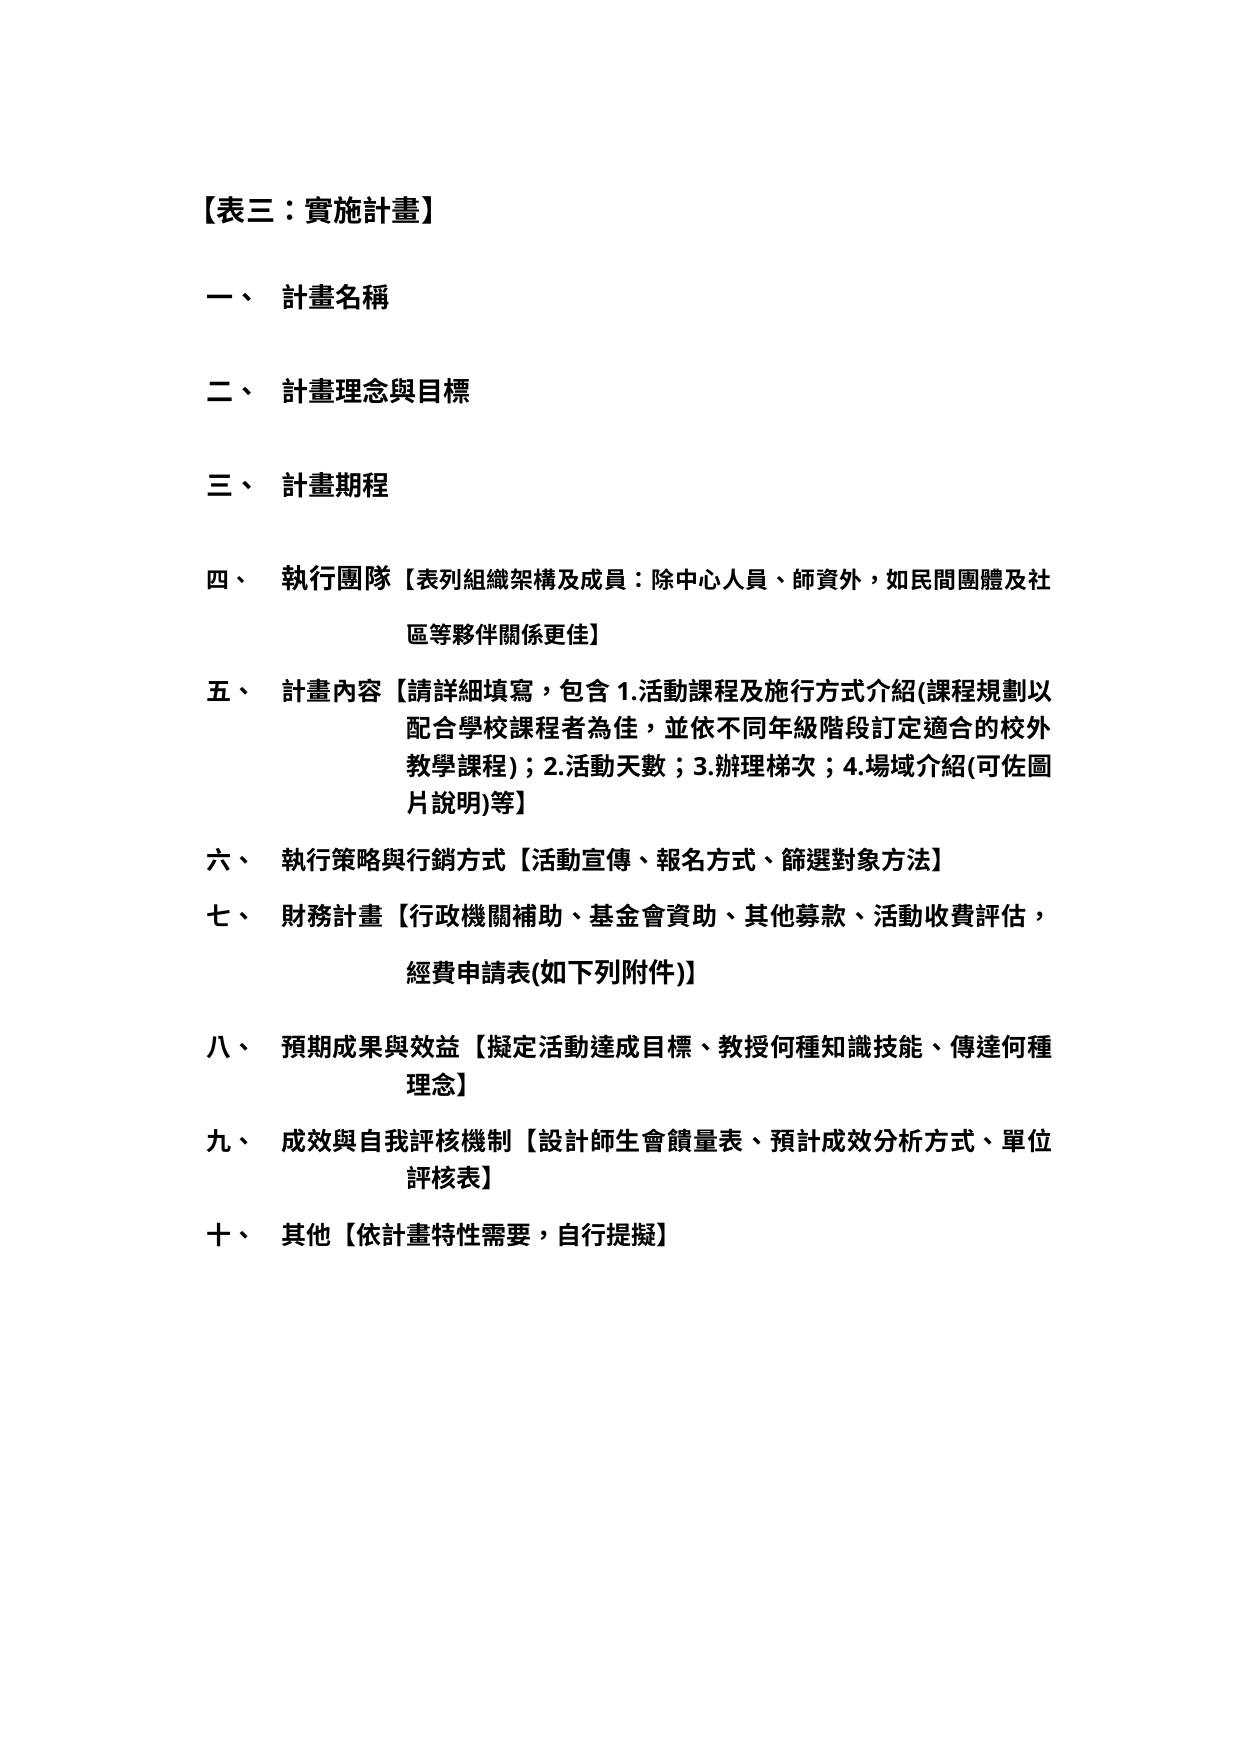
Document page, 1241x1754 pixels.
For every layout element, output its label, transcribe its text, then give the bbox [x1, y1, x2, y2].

list 預期成果與效益【擬定活動達成目標、教授何種知識技能、傳達何種理念】 [206, 1021, 1053, 1096]
list 執行團隊【表列組織架構及成員：除中心人員、師資外，如民間團體及社區等夥伴關係更佳】 [206, 533, 1053, 646]
list 計畫內容【請詳細填寫，包含1.活動課程及施行方式介紹(課程規劃以配合學校課程者為佳，並依不同年級階段訂定適合的校外教學課程)；2.活動天數；3.辦理梯次；4.場域介紹(可佐圖片說明)等】 [206, 664, 1053, 814]
text 【表三：實施計畫】 [187, 164, 1053, 239]
list 計畫理念與目標 [206, 346, 1053, 421]
list 執行策略與行銷方式【活動宣傳、報名方式、篩選對象方法】 [206, 833, 1053, 871]
list 財務計畫【行政機關補助、基金會資助、其他募款、活動收費評估，經費申請表(如下列附件)】 [206, 889, 1053, 1002]
list 其他【依計畫特性需要，自行提擬】 [206, 1208, 1053, 1246]
list 成效與自我評核機制【設計師生會饋量表、預計成效分析方式、單位評核表】 [206, 1114, 1053, 1189]
list 計畫期程 [206, 439, 1053, 514]
list 計畫名稱 [206, 252, 1053, 327]
